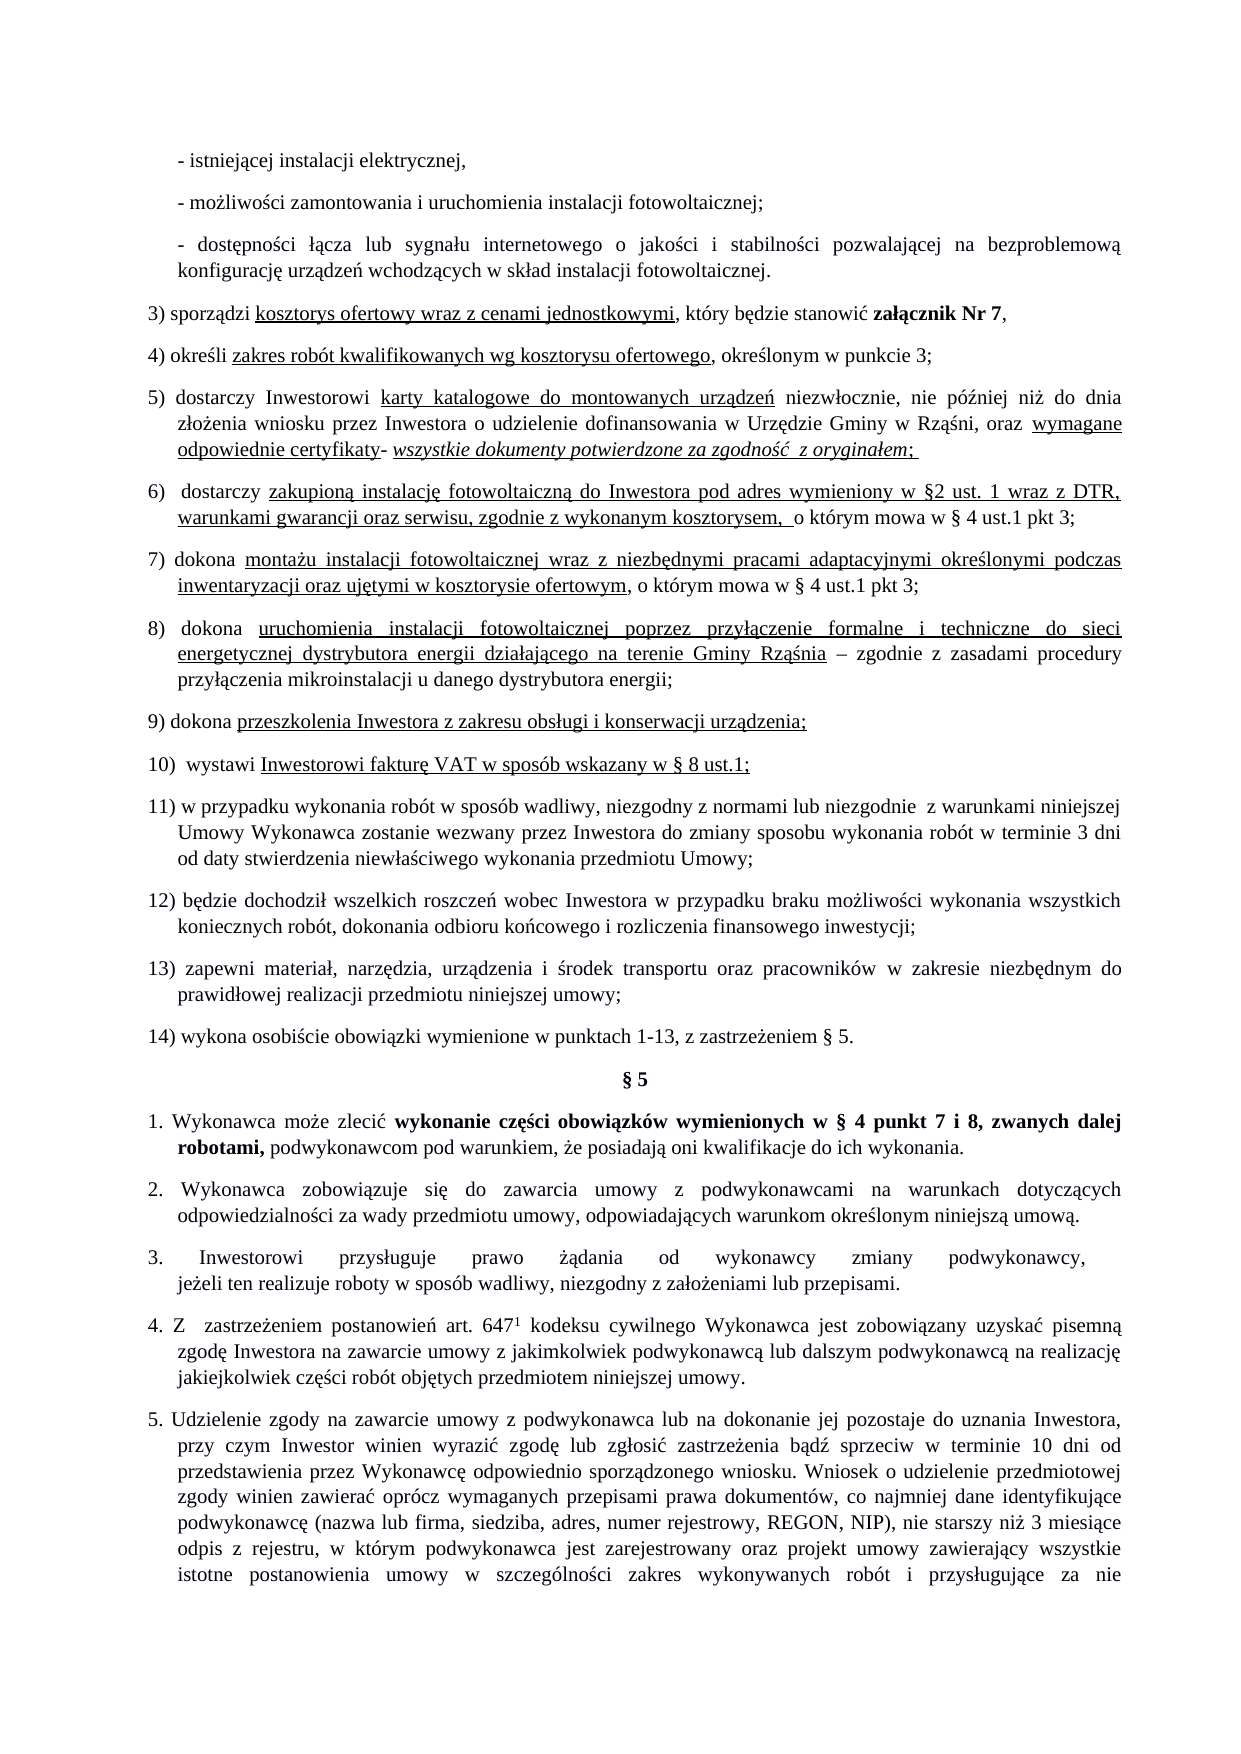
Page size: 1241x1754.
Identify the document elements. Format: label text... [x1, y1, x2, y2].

text 13) zapewni materiał, narzędzia, urządzenia i środek transportu oraz pracowników w zakresie niezbędnym do prawidłowej realizacji przedmiotu niniejszej umowy; [148, 956, 1122, 1006]
text 6) dostarczy zakupioną instalację fotowoltaiczną do Inwestora pod adres wymieniony w §2 ust. 1 wraz z DTR, warunkami gwarancji oraz serwisu, zgodnie z wykonanym kosztorysem, o którym mowa w § 4 ust.1 pkt 3; [148, 479, 1122, 529]
text 4) określi zakres robót kwalifikowanych wg kosztorysu ofertowego, określonym w punkcie 3; [148, 343, 1122, 367]
text 7) dokona montażu instalacji fotowoltaicznej wraz z niezbędnymi pracami adaptacyjnymi określonymi podczas inwentaryzacji oraz ujętymi w kosztorysie ofertowym, o którym mowa w § 4 ust.1 pkt 3; [148, 547, 1122, 597]
text 1. Wykonawca może zlecić wykonanie części obowiązków wymienionych w § 4 punkt 7 i 8, zwanych dalej robotami, podwykonawcom pod warunkiem, że posiadają oni kwalifikacje do ich wykonania. [148, 1109, 1122, 1159]
text 5. Udzielenie zgody na zawarcie umowy z podwykonawca lub na dokonanie jej pozostaje do uznania Inwestora, przy czym Inwestor winien wyrazić zgodę lub zgłosić zastrzeżenia bądź sprzeciw w terminie 10 dni od przedstawienia przez Wykonawcę odpowiednio sporządzonego wniosku. Wniosek o udzielenie przedmiotowej zgody winien zawierać oprócz wymaganych przepisami prawa dokumentów, co najmniej dane identyfikujące podwykonawcę (nazwa lub firma, siedziba, adres, numer rejestrowy, REGON, NIP), nie starszy niż 3 miesiące odpis z rejestru, w którym podwykonawca jest zarejestrowany oraz projekt umowy zawierający wszystkie istotne postanowienia umowy w szczególności zakres wykonywanych robót i przysługujące za nie [148, 1407, 1122, 1586]
text 2. Wykonawca zobowiązuje się do zawarcia umowy z podwykonawcami na warunkach dotyczących odpowiedzialności za wady przedmiotu umowy, odpowiadających warunkom określonym niniejszą umową. [148, 1177, 1122, 1227]
text 3. Inwestorowi przysługuje prawo żądania od wykonawcy zmiany podwykonawcy, jeżeli ten realizuje roboty w sposób wadliwy, niezgodny z założeniami lub przepisami. [148, 1245, 1122, 1295]
text 11) w przypadku wykonania robót w sposób wadliwy, niezgodny z normami lub niezgodnie z warunkami niniejszej Umowy Wykonawca zostanie wezwany przez Inwestora do zmiany sposobu wykonania robót w terminie 3 dni od daty stwierdzenia niewłaściwego wykonania przedmiotu Umowy; [148, 794, 1122, 869]
text 14) wykona osobiście obowiązki wymienione w punktach 1-13, z zastrzeżeniem § 5. [148, 1024, 1122, 1048]
text - możliwości zamontowania i uruchomienia instalacji fotowoltaicznej; [177, 190, 1122, 214]
text § 5 [148, 1067, 1122, 1091]
text 10) wystawi Inwestorowi fakturę VAT w sposób wskazany w § 8 ust.1; [148, 752, 1122, 776]
text 12) będzie dochodził wszelkich roszczeń wobec Inwestora w przypadku braku możliwości wykonania wszystkich koniecznych robót, dokonania odbioru końcowego i rozliczenia finansowego inwestycji; [148, 888, 1122, 938]
text 9) dokona przeszkolenia Inwestora z zakresu obsługi i konserwacji urządzenia; [148, 709, 1122, 733]
text - dostępności łącza lub sygnału internetowego o jakości i stabilności pozwalającej na bezproblemową konfigurację urządzeń wchodzących w skład instalacji fotowoltaicznej. [148, 232, 1122, 282]
text 8) dokona uruchomienia instalacji fotowoltaicznej poprzez przyłączenie formalne i techniczne do sieci energetycznej dystrybutora energii działającego na terenie Gminy Rząśnia – zgodnie z zasadami procedury przyłączenia mikroinstalacji u danego dystrybutora energii; [148, 615, 1122, 691]
text - istniejącej instalacji elektrycznej, [148, 148, 1122, 172]
text 4. Z zastrzeżeniem postanowień art. 6471 kodeksu cywilnego Wykonawca jest zobowiązany uzyskać pisemną zgodę Inwestora na zawarcie umowy z jakimkolwiek podwykonawcą lub dalszym podwykonawcą na realizację jakiejkolwiek części robót objętych przedmiotem niniejszej umowy. [148, 1313, 1122, 1389]
text 3) sporządzi kosztorys ofertowy wraz z cenami jednostkowymi, który będzie stanowić załącznik Nr 7, [148, 301, 1122, 324]
text 5) dostarczy Inwestorowi karty katalogowe do montowanych urządzeń niezwłocznie, nie później niż do dnia złożenia wniosku przez Inwestora o udzielenie dofinansowania w Urzędzie Gminy w Rząśni, oraz wymagane odpowiednie certyfikaty- wszystkie dokumenty potwierdzone za zgodność z oryginałem; [148, 385, 1122, 461]
